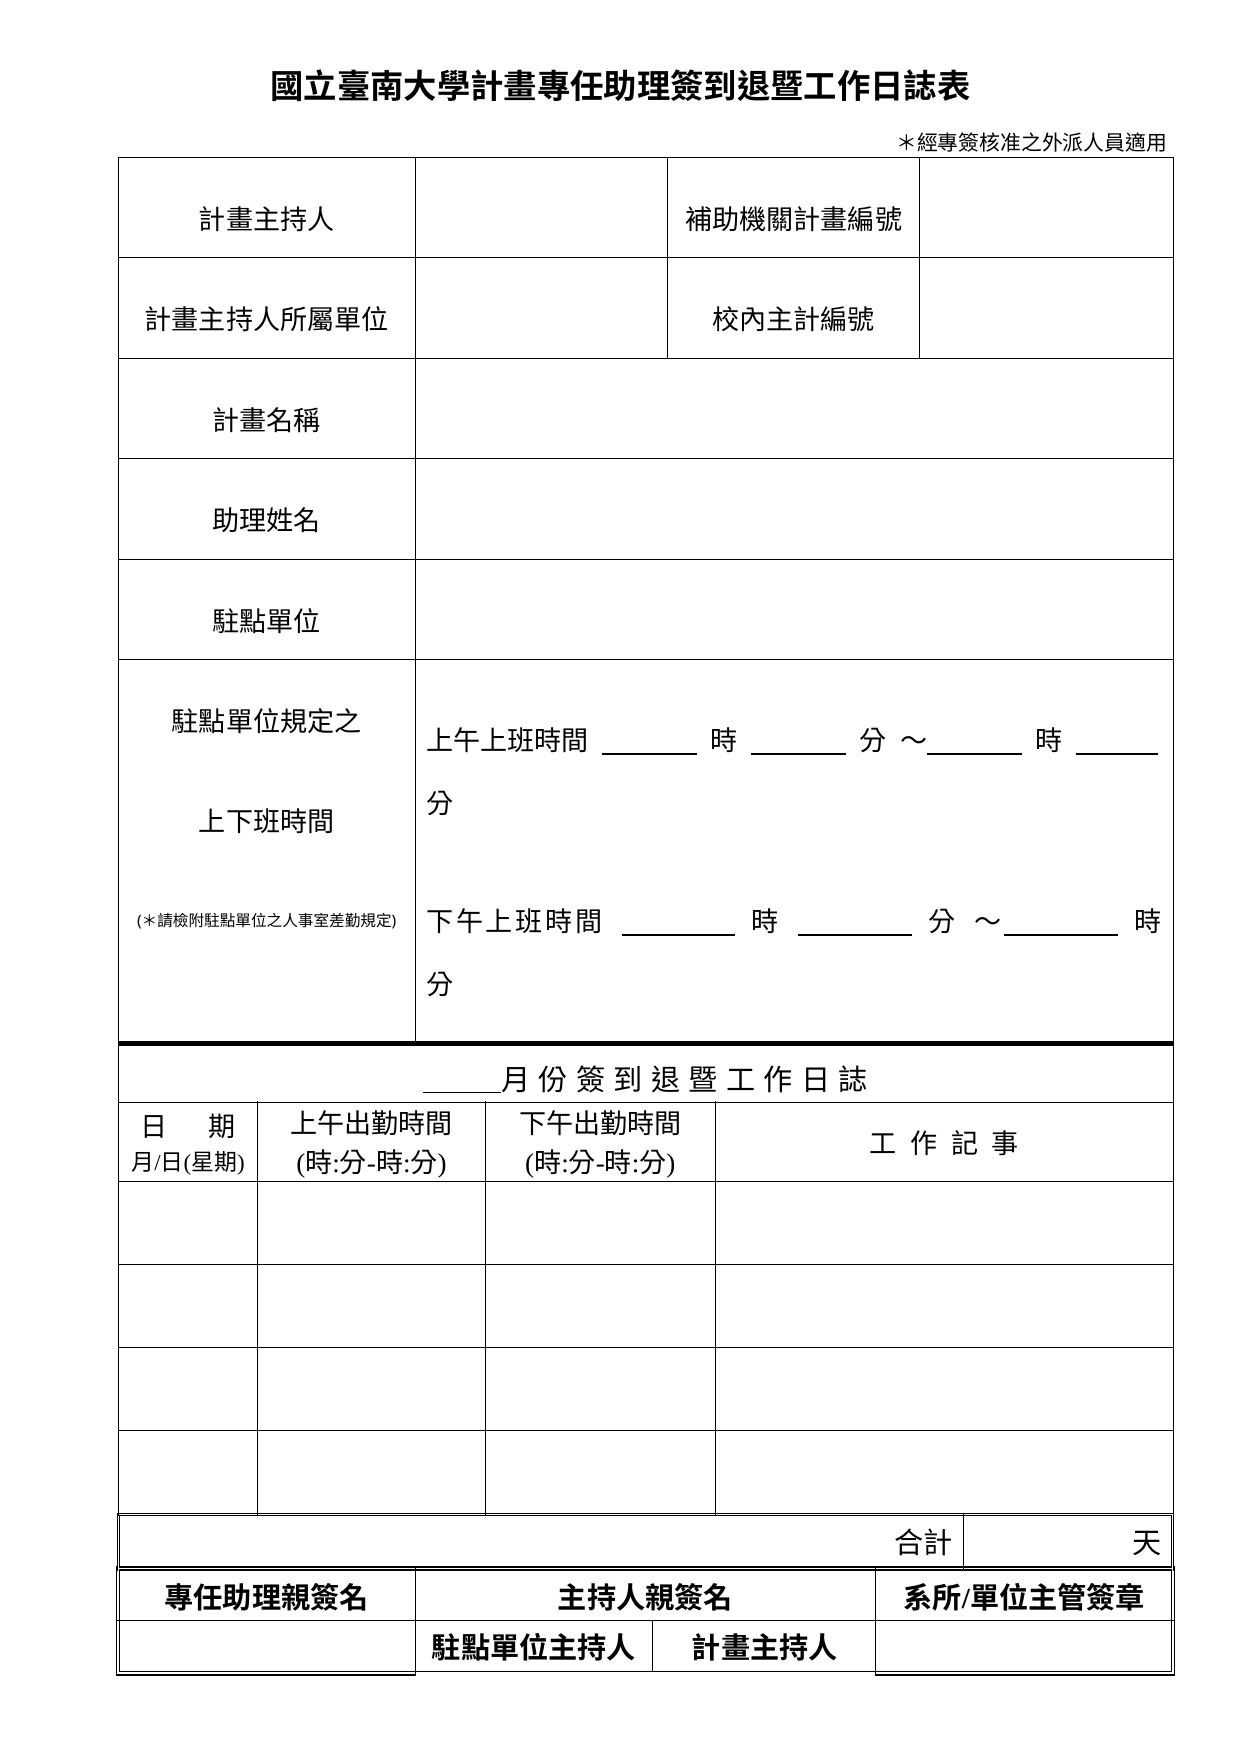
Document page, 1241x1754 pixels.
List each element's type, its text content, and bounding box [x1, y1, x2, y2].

table_cell [258, 1431, 485, 1513]
table_cell [486, 1182, 715, 1264]
table_cell 系所/單位主管簽章 [876, 1571, 1171, 1620]
table_cell 下午出勤時間 (時:分-時:分) [486, 1103, 715, 1181]
table_cell 計畫主持人 [653, 1621, 875, 1671]
table_cell [416, 459, 1173, 559]
table_cell [119, 1431, 257, 1513]
table_cell [258, 1265, 485, 1347]
table_cell [716, 1431, 1173, 1513]
table_cell 日 期 月/日(星期) [119, 1103, 257, 1181]
table_cell 計畫名稱 [119, 359, 415, 458]
table_cell [119, 1265, 257, 1347]
table_cell 主持人親簽名 [416, 1571, 875, 1620]
table_cell [716, 1265, 1173, 1347]
table_cell [876, 1621, 1171, 1671]
table_cell 上午上班時間 時 分 ～ 時 分 下午上班時間 時 分 ～ 時 分 [416, 660, 1173, 1041]
table_cell 助理姓名 [119, 459, 415, 559]
table_header [920, 158, 1173, 257]
table_cell [920, 258, 1173, 358]
table_header [416, 158, 667, 257]
table_header 計畫主持人 [119, 158, 415, 257]
table_cell [486, 1431, 715, 1513]
table_cell [416, 359, 1173, 458]
table_cell 月份簽到退暨工作日誌 [119, 1046, 1173, 1101]
table_cell [120, 1621, 415, 1671]
table_cell 校內主計編號 [668, 258, 919, 358]
table_cell 計畫主持人所屬單位 [119, 258, 415, 358]
text ＊經專簽核准之外派人員適用 [59, 126, 1167, 157]
table_cell [716, 1348, 1173, 1430]
table_cell 上午出勤時間 (時:分-時:分) [258, 1103, 485, 1181]
table_cell 天 [964, 1516, 1171, 1566]
table_cell [258, 1182, 485, 1264]
table_cell 合計 [120, 1516, 963, 1566]
table_cell 駐點單位規定之 上下班時間 (＊請檢附駐點單位之人事室差勤規定) [119, 660, 415, 1041]
table_cell [716, 1182, 1173, 1264]
table_cell [416, 560, 1173, 659]
table_cell [486, 1348, 715, 1430]
table_cell 專任助理親簽名 [120, 1571, 415, 1620]
text 國立臺南大學計畫專任助理簽到退暨工作日誌表 [59, 59, 1181, 108]
table_cell 駐點單位主持人 [416, 1621, 652, 1671]
table_cell [119, 1182, 257, 1264]
table_cell [119, 1348, 257, 1430]
table_cell [416, 258, 667, 358]
table_cell [258, 1348, 485, 1430]
table_cell [486, 1265, 715, 1347]
table_cell 駐點單位 [119, 560, 415, 659]
table_cell 工 作 記 事 [716, 1103, 1173, 1181]
table_header 補助機關計畫編號 [668, 158, 919, 257]
